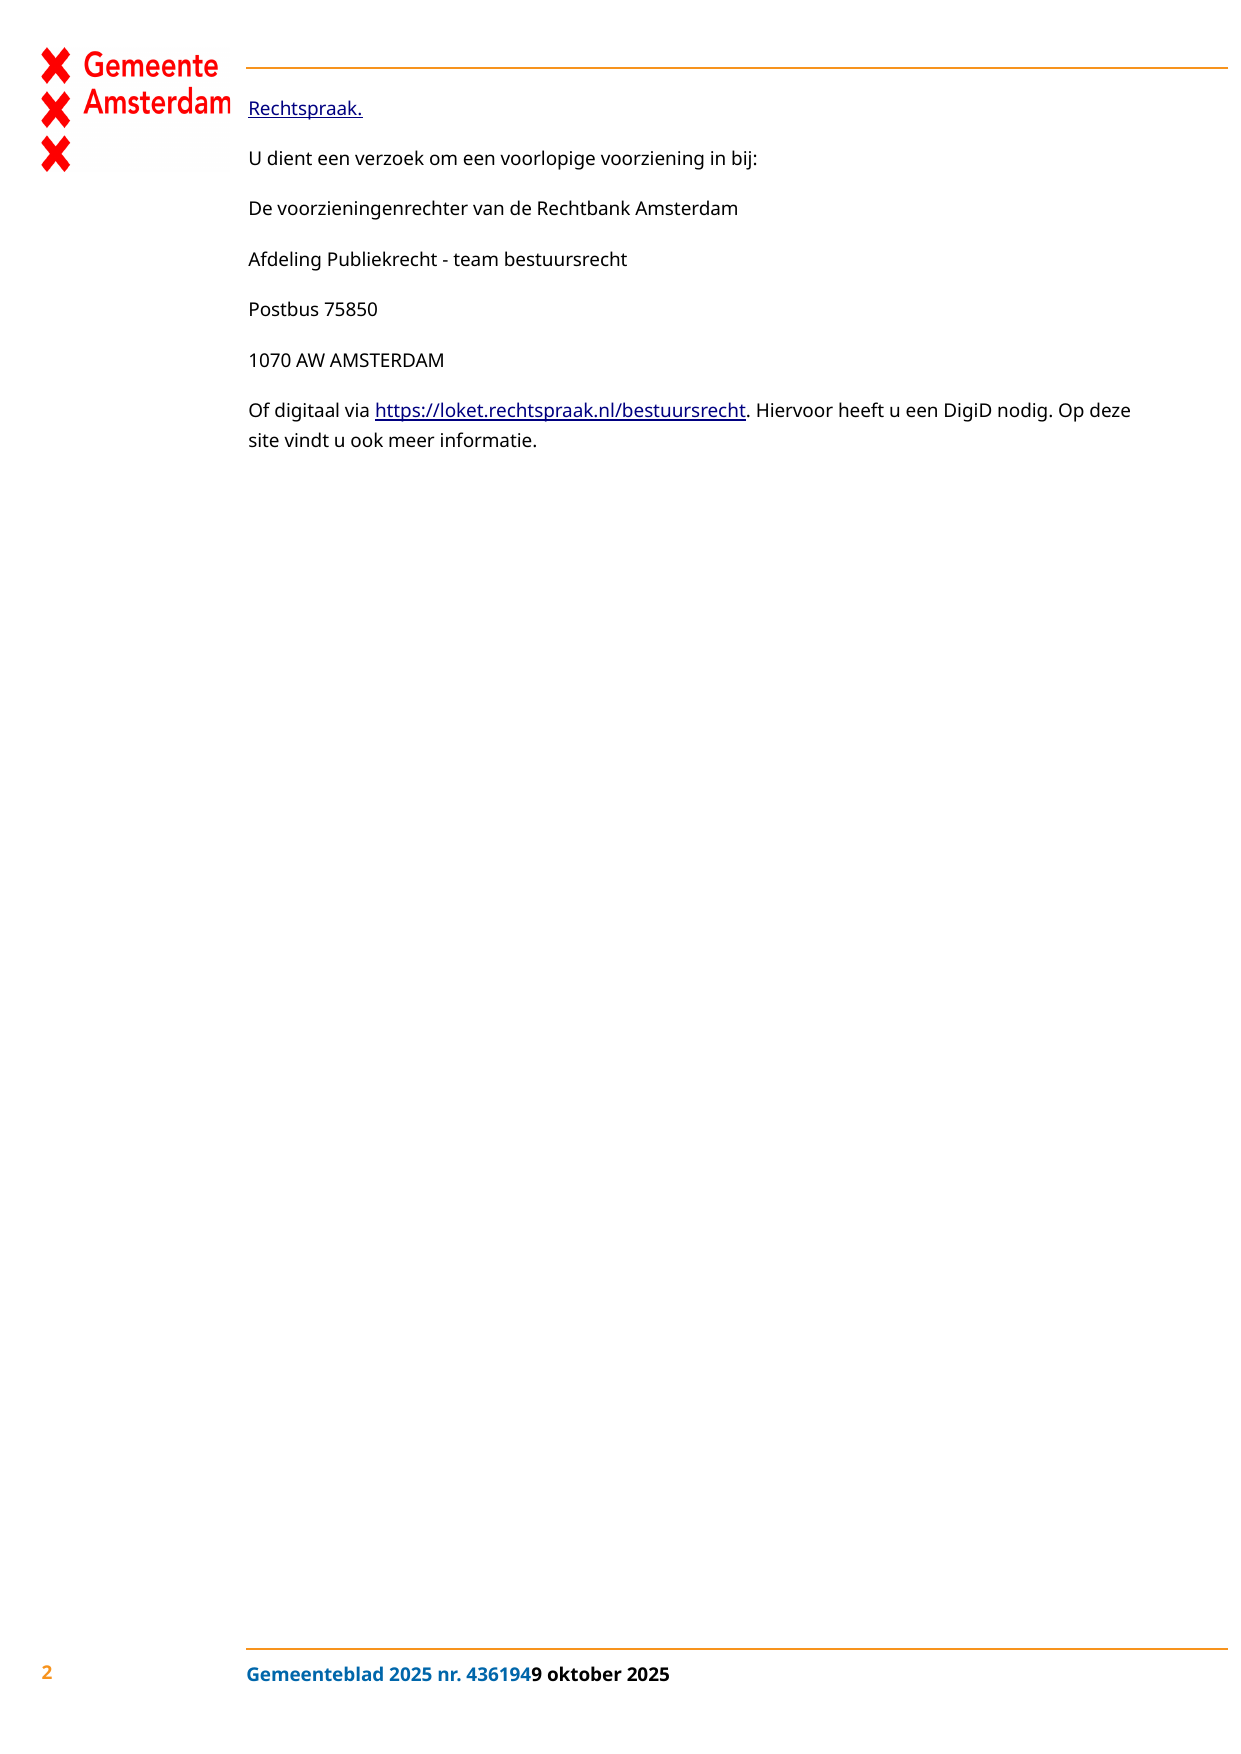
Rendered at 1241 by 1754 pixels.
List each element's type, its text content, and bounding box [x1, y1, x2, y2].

text Afdeling Publiekrecht - team bestuursrecht [248, 246, 1152, 272]
picture [41, 47, 231, 172]
text Postbus 75850 [248, 296, 1152, 322]
text De voorzieningenrechter van de Rechtbank Amsterdam [248, 196, 1152, 221]
text U dient een verzoek om een voorlopige voorziening in bij: [248, 145, 1152, 171]
text 1070 AW AMSTERDAM [248, 347, 1152, 373]
text Of digitaal via https://loket.rechtspraak.nl/bestuursrecht. Hiervoor heeft u een DigiD nodig. Op deze site vindt u ook meer informatie. [248, 397, 1152, 453]
text Rechtspraak. [248, 95, 1152, 121]
